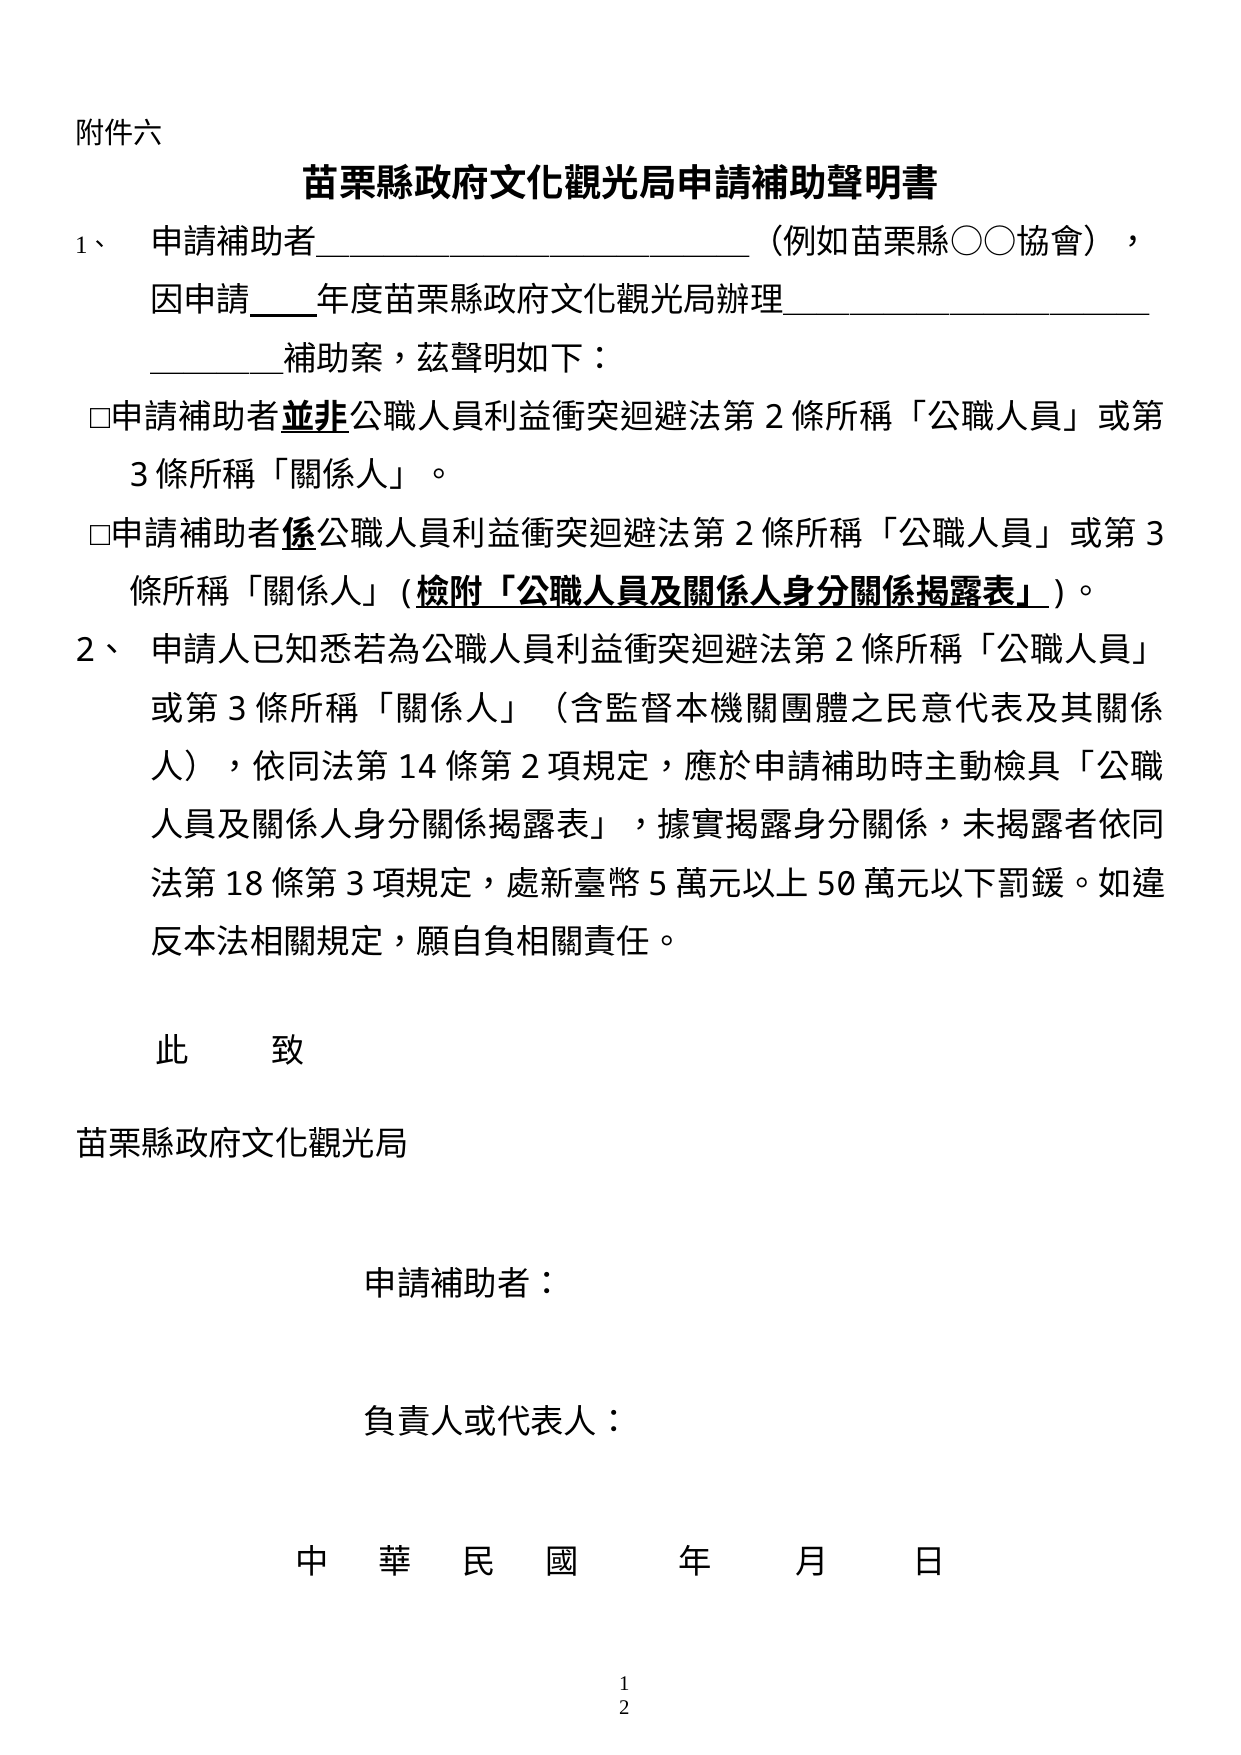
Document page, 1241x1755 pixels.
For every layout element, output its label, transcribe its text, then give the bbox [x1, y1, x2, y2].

text 苗栗縣政府文化觀光局 [75, 1117, 1165, 1165]
text 附件六 [75, 110, 1165, 152]
text 此 致 [75, 1023, 1165, 1072]
text □申請補助者係公職人員利益衝突迴避法第2條所稱「公職人員」或第3條所稱「關係人」(檢附「公職人員及關係人身分關係揭露表」)。 [90, 498, 1165, 615]
list 申請人已知悉若為公職人員利益衝突迴避法第2條所稱「公職人員」或第3條所稱「關係人」（含監督本機關團體之民意代表及其關係人），依同法第14條第2項規定，應於申請補助時主動檢具「公職人員及關係人身分關係揭露表」，據實揭露身分關係，未揭露者依同法第18條第3項規定，處新臺幣5萬元以上50萬元以下罰鍰。如違反本法相關規定，願自負相關責任。 [75, 615, 1165, 965]
text 申請補助者： [75, 1256, 1165, 1304]
text □申請補助者並非公職人員利益衝突迴避法第2條所稱「公職人員」或第3條所稱「關係人」。 [90, 382, 1165, 498]
text 中 華 民 國 年 月 日 [75, 1534, 1165, 1583]
list 申請補助者＿＿＿＿＿＿＿＿＿＿＿＿＿（例如苗栗縣○○協會），因申請 年度苗栗縣政府文化觀光局辦理＿＿＿＿＿＿＿＿＿＿＿＿＿＿＿補助案，茲聲明如下： [75, 207, 1165, 382]
text 負責人或代表人： [75, 1395, 1165, 1443]
text 苗栗縣政府文化觀光局申請補助聲明書 [75, 152, 1165, 207]
